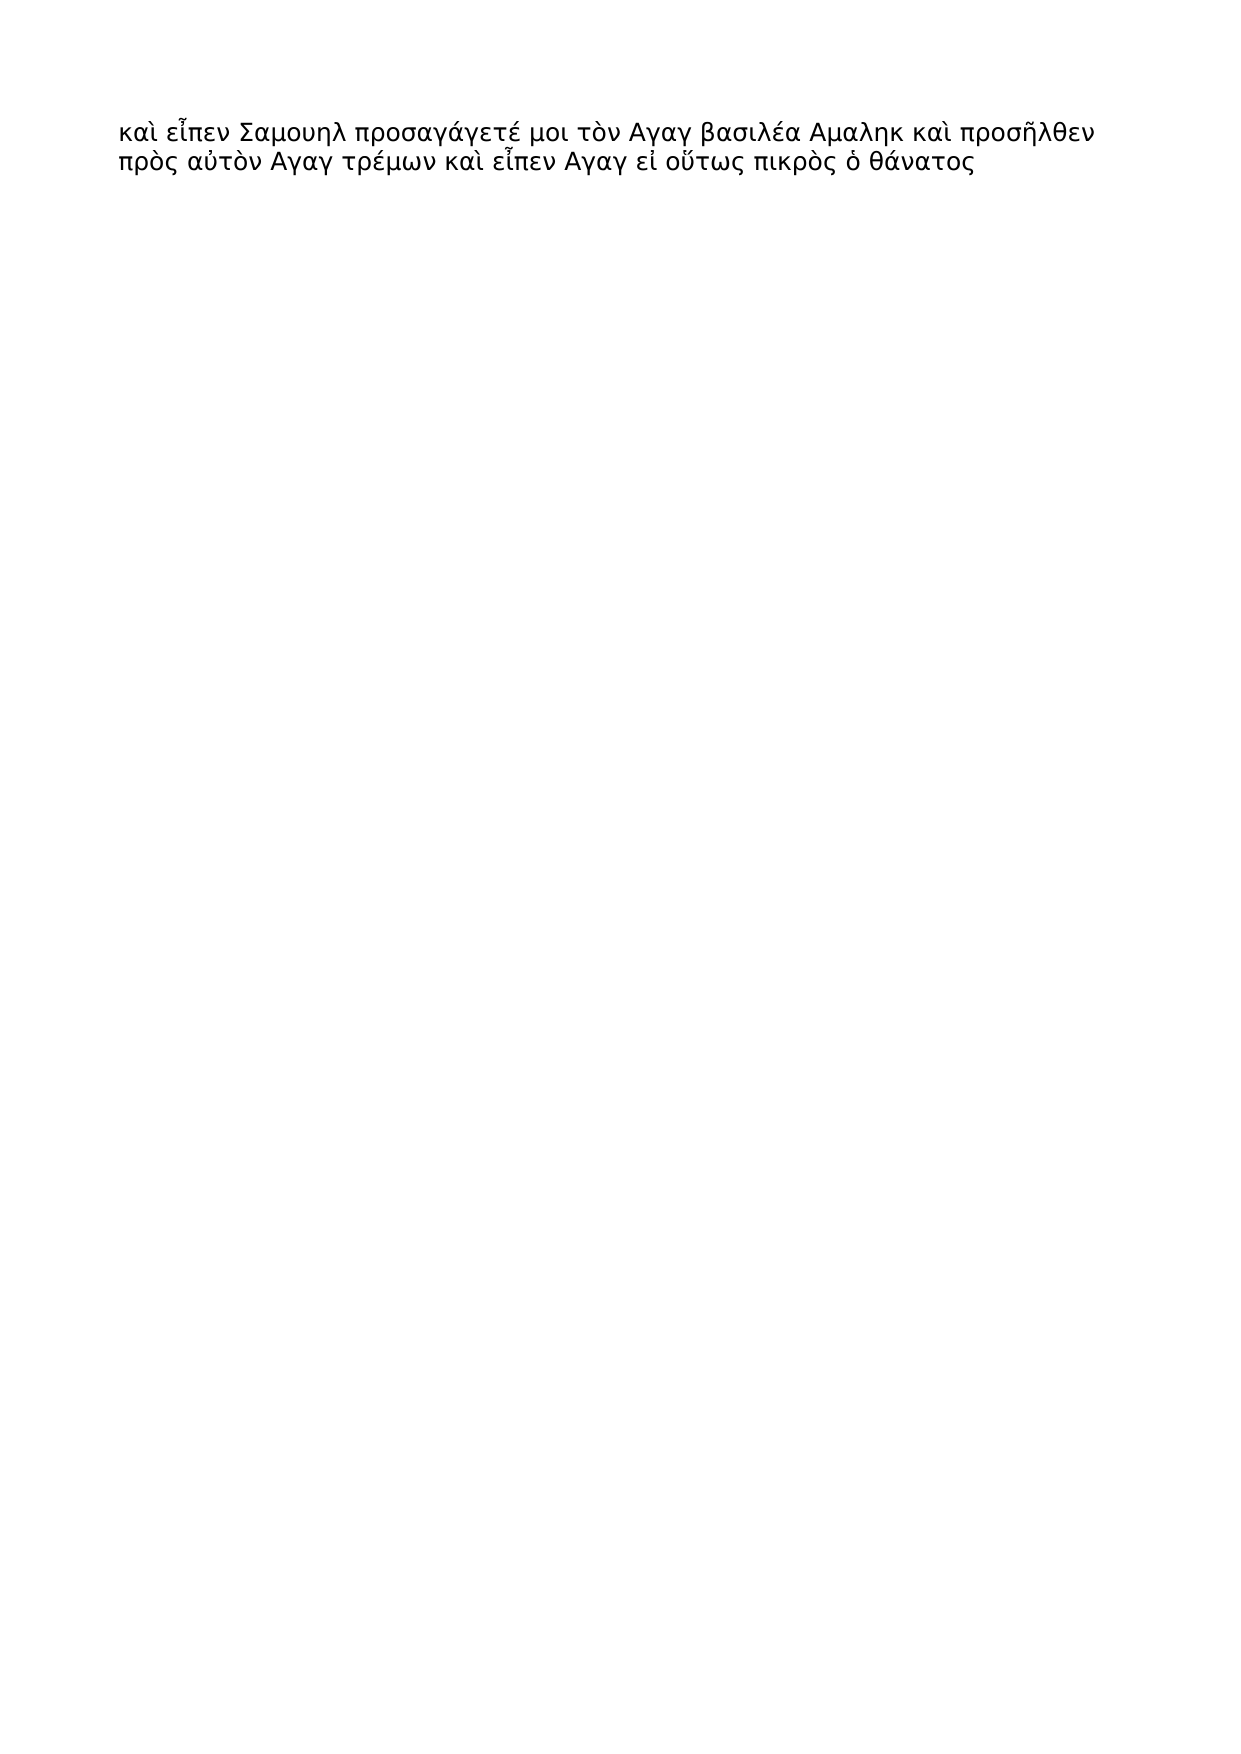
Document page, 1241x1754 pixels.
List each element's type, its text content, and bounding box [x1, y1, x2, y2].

text καὶ εἶπεν Σαμουηλ προσαγάγετέ μοι τὸν Αγαγ βασιλέα Αμαληκ καὶ προσῆλθεν πρὸς αὐτὸν Αγαγ τρέμων καὶ εἶπεν Αγαγ εἰ οὕτως πικρὸς ὁ θάνατος [118, 118, 1122, 176]
